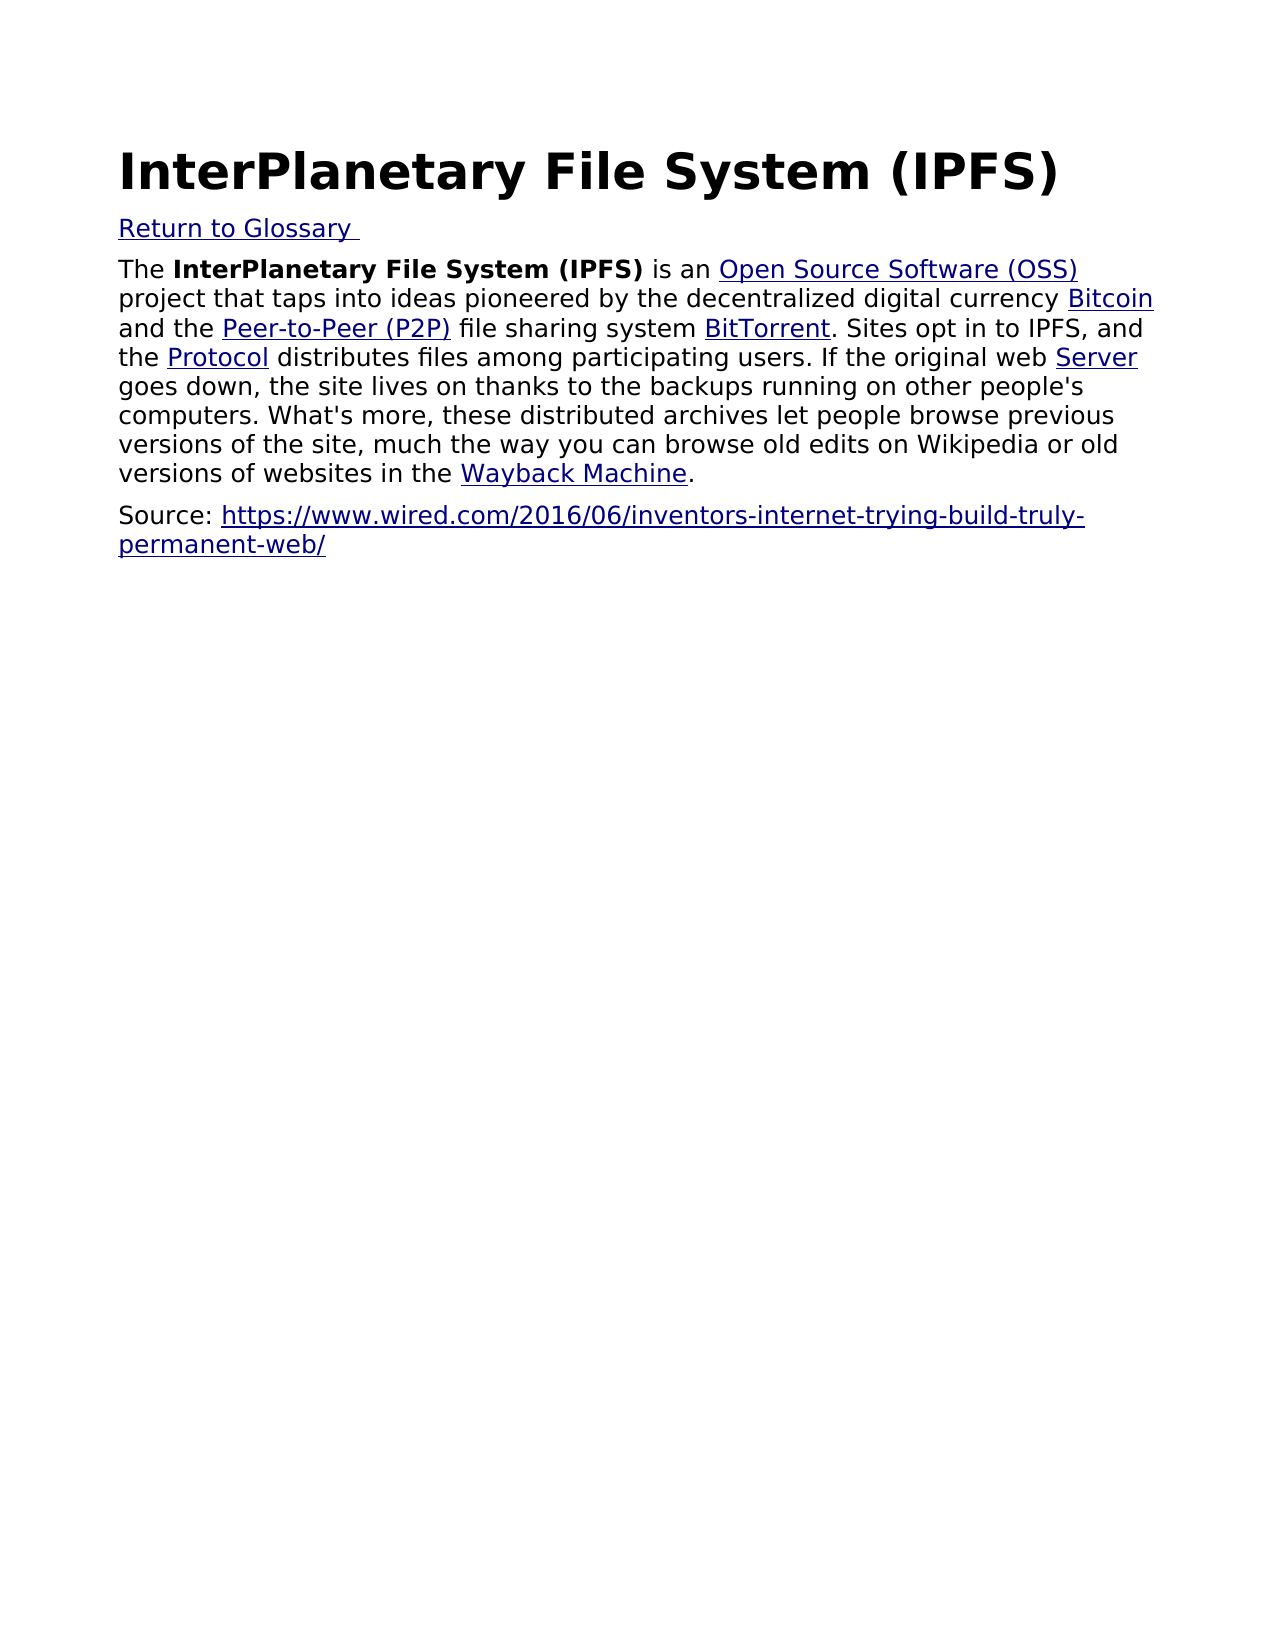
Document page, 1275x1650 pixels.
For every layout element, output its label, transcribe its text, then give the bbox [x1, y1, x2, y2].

text Source: https://www.wired.com/2016/06/inventors-internet-trying-build-truly-permanent-web/ [118, 501, 1157, 560]
text The InterPlanetary File System (IPFS) is an Open Source Software (OSS) project that taps into ideas pioneered by the decentralized digital currency Bitcoin and the Peer-to-Peer (P2P) file sharing system BitTorrent. Sites opt in to IPFS, and the Protocol distributes files among participating users. If the original web Server goes down, the site lives on thanks to the backups running on other people's computers. What's more, these distributed archives let people browse previous versions of the site, much the way you can browse old edits on Wikipedia or old versions of websites in the Wayback Machine. [118, 256, 1157, 489]
subtitle InterPlanetary File System (IPFS) [118, 143, 1157, 201]
text Return to Glossary [118, 214, 1157, 243]
